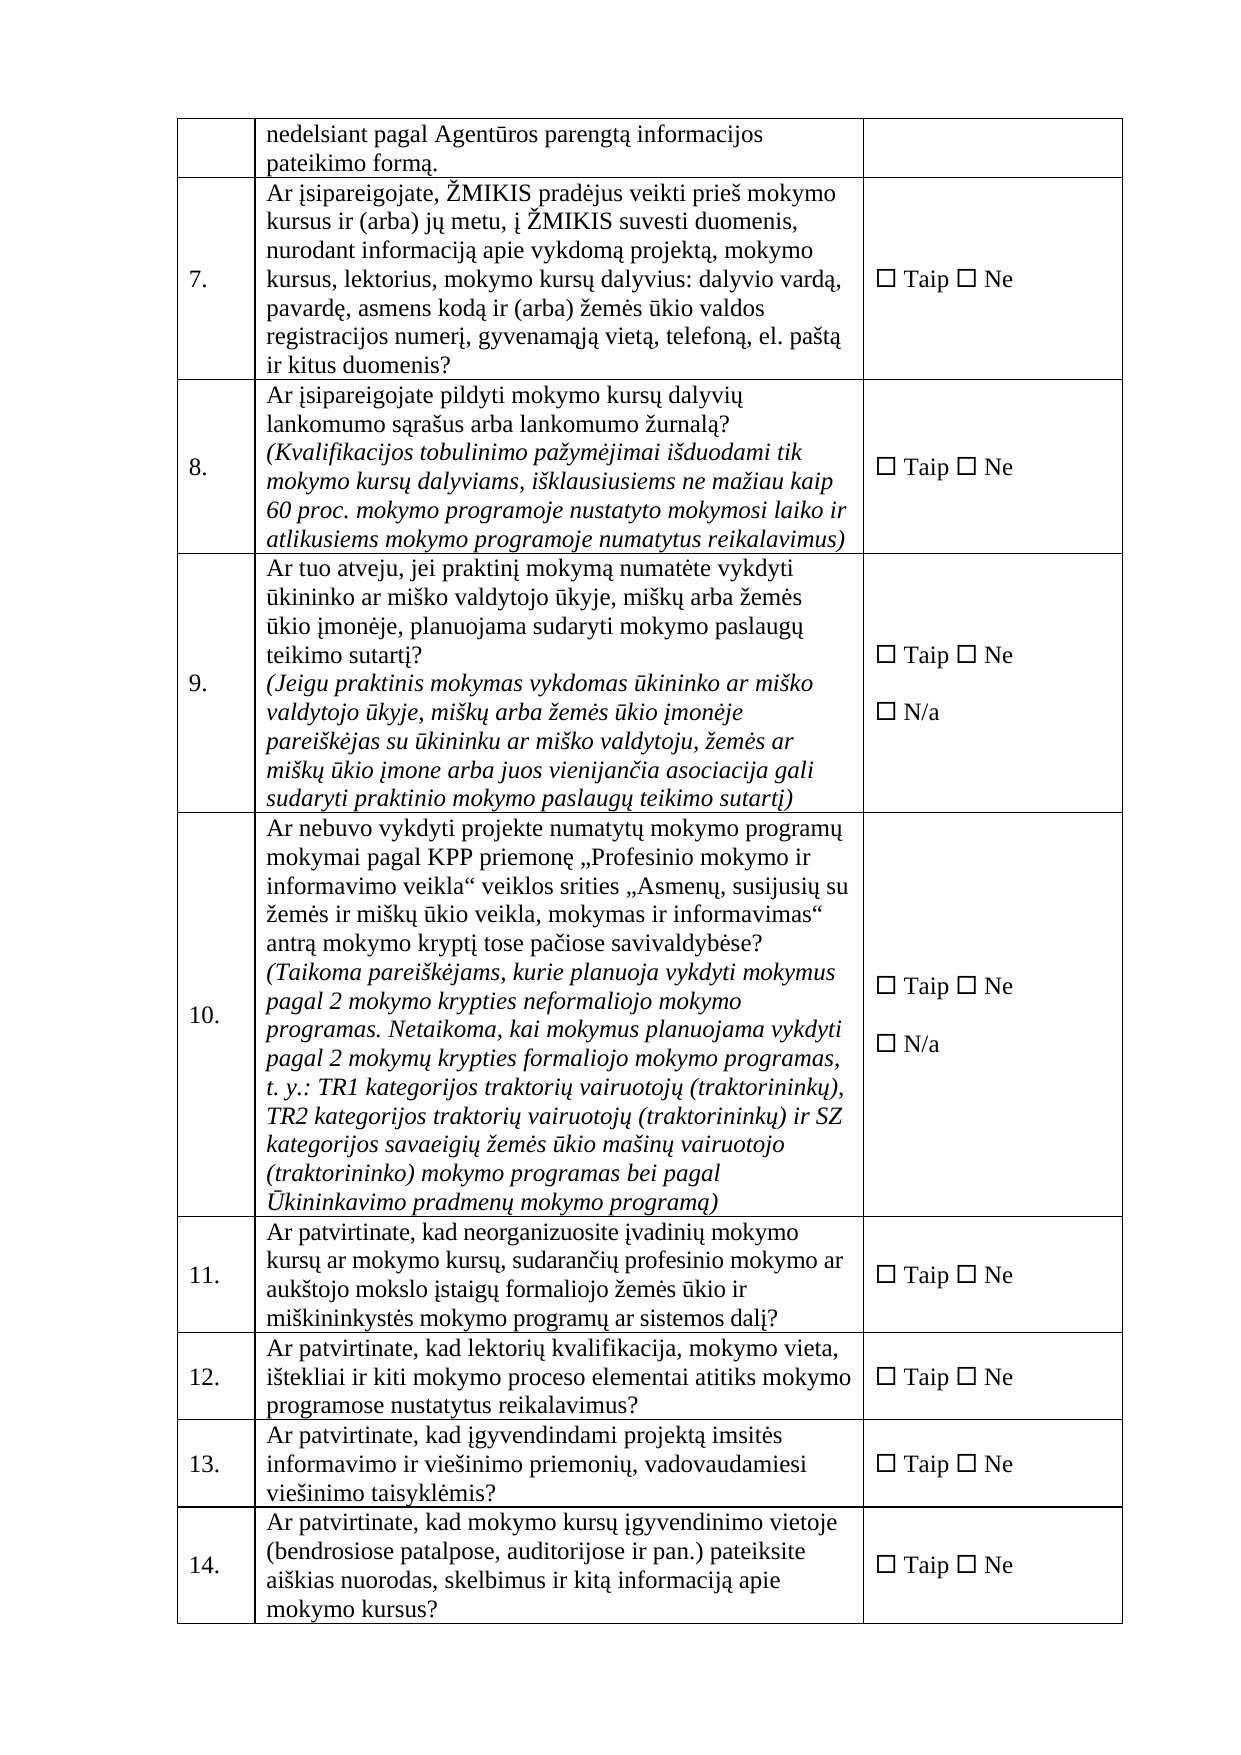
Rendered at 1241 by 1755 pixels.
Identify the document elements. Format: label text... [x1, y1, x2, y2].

table_cell Ar įsipareigojate, ŽMIKIS pradėjus veikti prieš mokymo kursus ir (arba) jų metu, į ŽMIKIS suvesti duomenis, nurodant informaciją apie vykdomą projektą, mokymo kursus, lektorius, mokymo kursų dalyvius: dalyvio vardą, pavardę, asmens kodą ir (arba) žemės ūkio valdos registracijos numerį, gyvenamąją vietą, telefoną, el. paštą ir kitus duomenis? [256, 178, 863, 379]
table_cell Ar tuo atveju, jei praktinį mokymą numatėte vykdyti ūkininko ar miško valdytojo ūkyje, miškų arba žemės ūkio įmonėje, planuojama sudaryti mokymo paslaugų teikimo sutartį? (Jeigu praktinis mokymas vykdomas ūkininko ar miško valdytojo ūkyje, miškų arba žemės ūkio įmonėje pareiškėjas su ūkininku ar miško valdytoju, žemės ar miškų ūkio įmone arba juos vienijančia asociacija gali sudaryti praktinio mokymo paslaugų teikimo sutartį) [256, 554, 863, 812]
table_cell Ar įsipareigojate pildyti mokymo kursų dalyvių lankomumo sąrašus arba lankomumo žurnalą? (Kvalifikacijos tobulinimo pažymėjimai išduodami tik mokymo kursų dalyviams, išklausiusiems ne mažiau kaip 60 proc. mokymo programoje nustatyto mokymosi laiko ir atlikusiems mokymo programoje numatytus reikalavimus) [256, 380, 863, 552]
table_cell 13. [178, 1420, 254, 1506]
table_cell 10. [178, 813, 254, 1216]
table_cell [] Taip [] Ne [] N/a [864, 554, 1122, 812]
table_cell Ar nebuvo vykdyti projekte numatytų mokymo programų mokymai pagal KPP priemonę „Profesinio mokymo ir informavimo veikla“ veiklos srities „Asmenų, susijusių su žemės ir miškų ūkio veikla, mokymas ir informavimas“ antrą mokymo kryptį tose pačiose savivaldybėse? (Taikoma pareiškėjams, kurie planuoja vykdyti mokymus pagal 2 mokymo krypties neformaliojo mokymo programas. Netaikoma, kai mokymus planuojama vykdyti pagal 2 mokymų krypties formaliojo mokymo programas, t. y.: TR1 kategorijos traktorių vairuotojų (traktorininkų), TR2 kategorijos traktorių vairuotojų (traktorininkų) ir SZ kategorijos savaeigių žemės ūkio mašinų vairuotojo (traktorininko) mokymo programas bei pagal Ūkininkavimo pradmenų mokymo programą) [256, 813, 863, 1216]
table_cell [] Taip [] Ne [864, 178, 1122, 379]
table_cell [] Taip [] Ne [864, 119, 1122, 177]
table_cell [] Taip [] Ne [] N/a [864, 813, 1122, 1216]
table_cell 14. [178, 1508, 254, 1622]
table_cell 7. [178, 178, 254, 379]
table_cell 12. [178, 1333, 254, 1419]
table_cell Ar patvirtinate, kad mokymo kursų įgyvendinimo vietoje (bendrosiose patalpose, auditorijose ir pan.) pateiksite aiškias nuorodas, skelbimus ir kitą informaciją apie mokymo kursus? [256, 1508, 863, 1622]
table_cell nedelsiant pagal Agentūros parengtą informacijos pateikimo formą. [256, 119, 863, 177]
table_cell Ar patvirtinate, kad neorganizuosite įvadinių mokymo kursų ar mokymo kursų, sudarančių profesinio mokymo ar aukštojo mokslo įstaigų formaliojo žemės ūkio ir miškininkystės mokymo programų ar sistemos dalį? [256, 1217, 863, 1332]
table_cell [] Taip [] Ne [864, 1420, 1122, 1506]
table_cell [] Taip [] Ne [864, 380, 1122, 552]
table_cell [178, 119, 254, 177]
table_cell Ar patvirtinate, kad įgyvendindami projektą imsitės informavimo ir viešinimo priemonių, vadovaudamiesi viešinimo taisyklėmis? [256, 1420, 863, 1506]
table_cell [] Taip [] Ne [864, 1217, 1122, 1332]
table_cell [] Taip [] Ne [864, 1508, 1122, 1622]
table_cell 9. [178, 554, 254, 812]
table_cell [] Taip [] Ne [864, 1333, 1122, 1419]
table_cell 11. [178, 1217, 254, 1332]
table_cell 8. [178, 380, 254, 552]
table_cell Ar patvirtinate, kad lektorių kvalifikacija, mokymo vieta, ištekliai ir kiti mokymo proceso elementai atitiks mokymo programose nustatytus reikalavimus? [256, 1333, 863, 1419]
